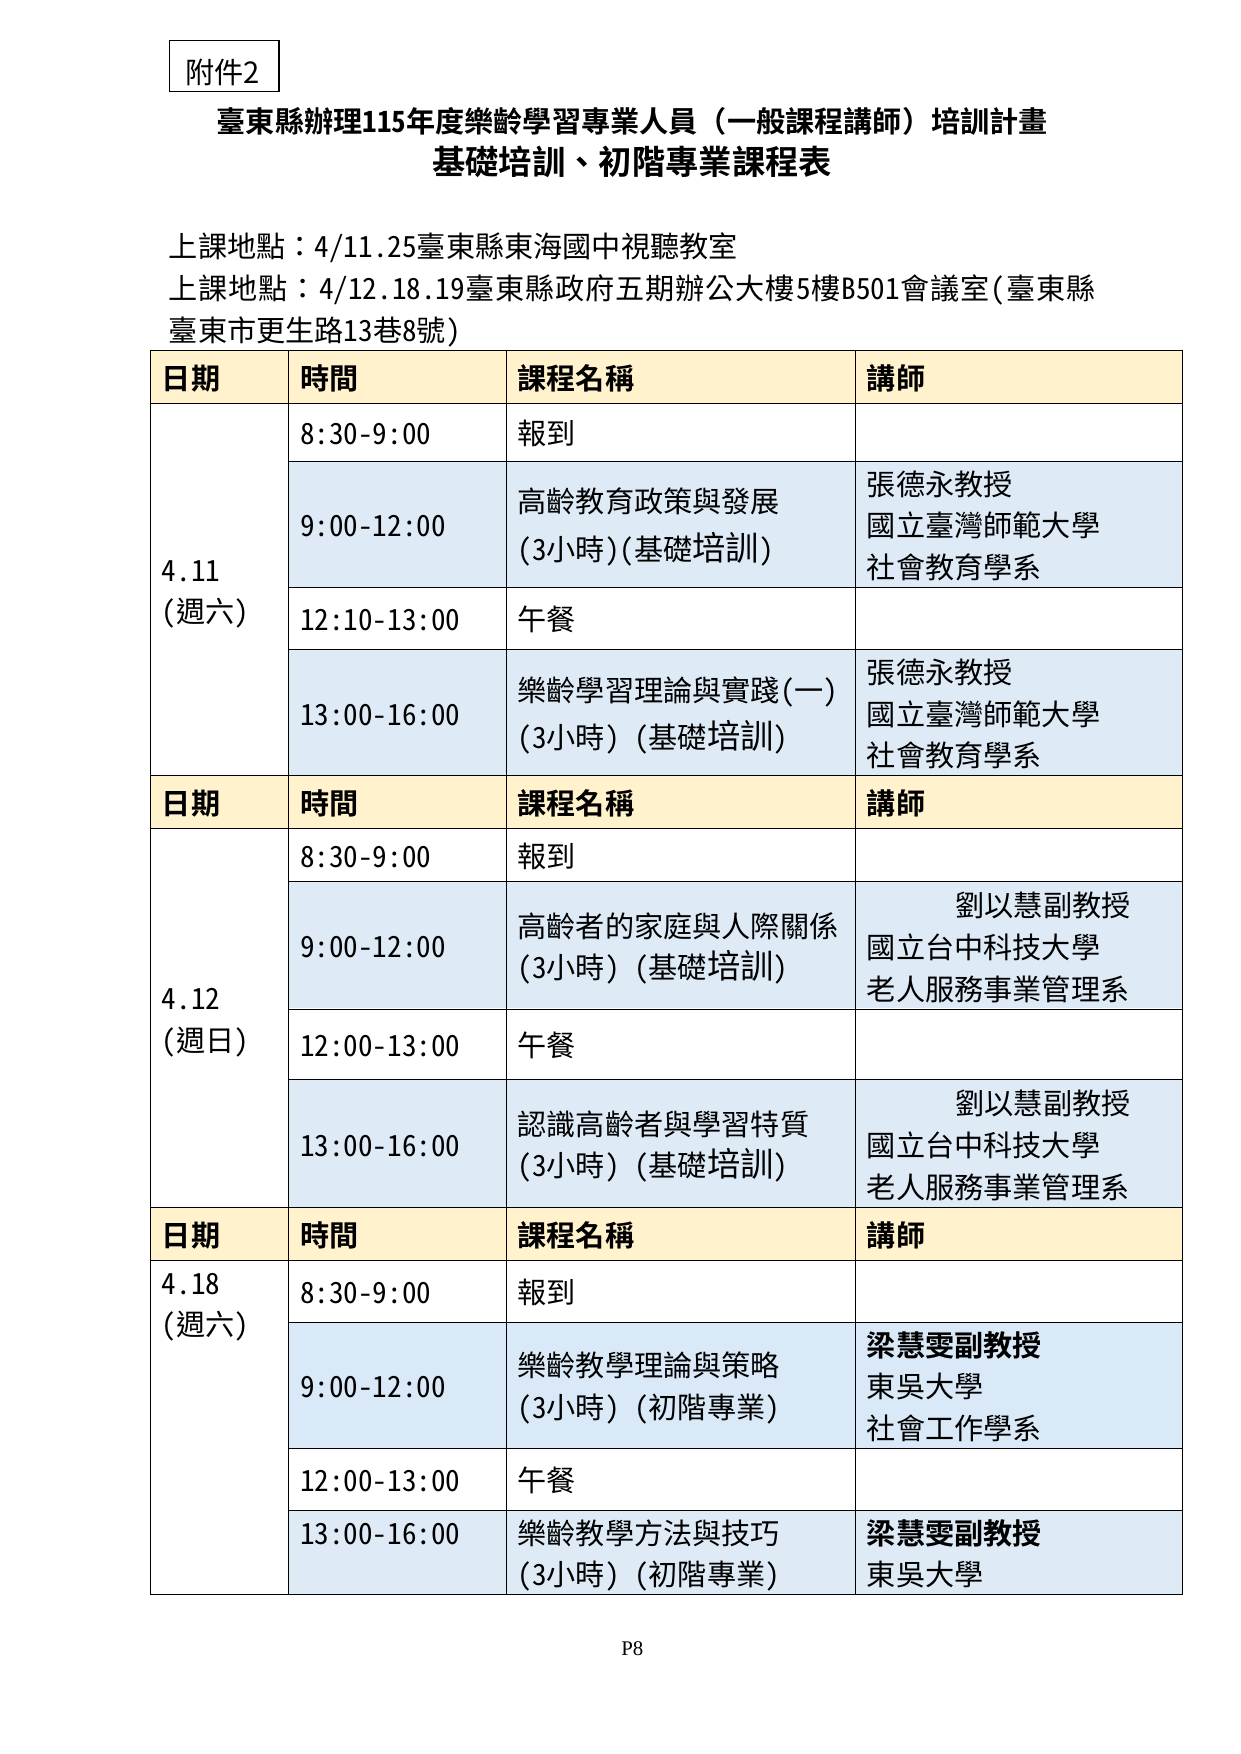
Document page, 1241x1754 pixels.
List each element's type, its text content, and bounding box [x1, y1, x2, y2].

table_cell 12:10-13:00 [289, 588, 506, 649]
table_cell [856, 1261, 1182, 1322]
table_cell 劉以慧副教授 國立台中科技大學 老人服務事業管理系 [856, 1080, 1182, 1207]
table_cell 認識高齡者與學習特質 (3小時) (基礎培訓) [507, 1080, 855, 1207]
table_cell 課程名稱 [507, 776, 855, 828]
table_cell 9:00-12:00 [289, 882, 506, 1008]
table_cell 午餐 [507, 1010, 855, 1079]
table_cell [856, 1449, 1182, 1510]
table_cell 8:30-9:00 [289, 829, 506, 881]
text 基礎培訓、初階專業課程表 [169, 141, 1095, 183]
text 上課地點：4/12.18.19臺東縣政府五期辦公大樓5樓B501會議室(臺東縣臺東市更生路13巷8號) [169, 266, 1095, 349]
table_cell 樂齡教學理論與策略 (3小時) (初階專業) [507, 1323, 855, 1448]
table_cell [856, 588, 1182, 649]
table_cell 梁慧雯副教授 東吳大學 [856, 1511, 1182, 1594]
table_cell 講師 [856, 776, 1182, 828]
table_cell 時間 [289, 1208, 506, 1260]
table_cell 13:00-16:00 [289, 650, 506, 775]
table_cell 4.18 (週六) [151, 1261, 288, 1594]
table_cell 4.12 (週日) [151, 829, 288, 1207]
table_cell 劉以慧副教授 國立台中科技大學 老人服務事業管理系 [856, 882, 1182, 1008]
table_cell 9:00-12:00 [289, 462, 506, 587]
table_cell 13:00-16:00 [289, 1511, 506, 1594]
table_cell 課程名稱 [507, 1208, 855, 1260]
table_cell 講師 [856, 1208, 1182, 1260]
table_cell [856, 1010, 1182, 1079]
table_cell [856, 404, 1182, 461]
table_cell 樂齡學習理論與實踐(一) (3小時) (基礎培訓) [507, 650, 855, 775]
table_cell 時間 [289, 776, 506, 828]
table_header 課程名稱 [507, 351, 855, 403]
text 附件2 [185, 50, 278, 91]
text 臺東縣辦理115年度樂齡學習專業人員（一般課程講師）培訓計畫 [169, 99, 1095, 141]
table_cell 報到 [507, 829, 855, 881]
table_header 講師 [856, 351, 1182, 403]
table_cell 8:30-9:00 [289, 404, 506, 461]
table_cell 午餐 [507, 588, 855, 649]
table_cell 12:00-13:00 [289, 1449, 506, 1510]
table_cell 12:00-13:00 [289, 1010, 506, 1079]
table_cell 高齡教育政策與發展 (3小時)(基礎培訓) [507, 462, 855, 587]
table_cell 高齡者的家庭與人際關係 (3小時) (基礎培訓) [507, 882, 855, 1008]
table_cell 梁慧雯副教授 東吳大學 社會工作學系 [856, 1323, 1182, 1448]
table_cell 報到 [507, 1261, 855, 1322]
table_cell 午餐 [507, 1449, 855, 1510]
table_cell 張德永教授 國立臺灣師範大學 社會教育學系 [856, 650, 1182, 775]
table_header 日期 [151, 351, 288, 403]
table_cell 4.11 (週六) [151, 404, 288, 775]
table_cell 日期 [151, 776, 288, 828]
table_cell 9:00-12:00 [289, 1323, 506, 1448]
table_cell 報到 [507, 404, 855, 461]
table_cell [856, 829, 1182, 881]
table_cell 13:00-16:00 [289, 1080, 506, 1207]
table_cell 日期 [151, 1208, 288, 1260]
table_cell 樂齡教學方法與技巧 (3小時) (初階專業) [507, 1511, 855, 1594]
table_cell 張德永教授 國立臺灣師範大學 社會教育學系 [856, 462, 1182, 587]
table_header 時間 [289, 351, 506, 403]
text 上課地點：4/11.25臺東縣東海國中視聽教室 [169, 224, 1095, 266]
table_cell 8:30-9:00 [289, 1261, 506, 1322]
